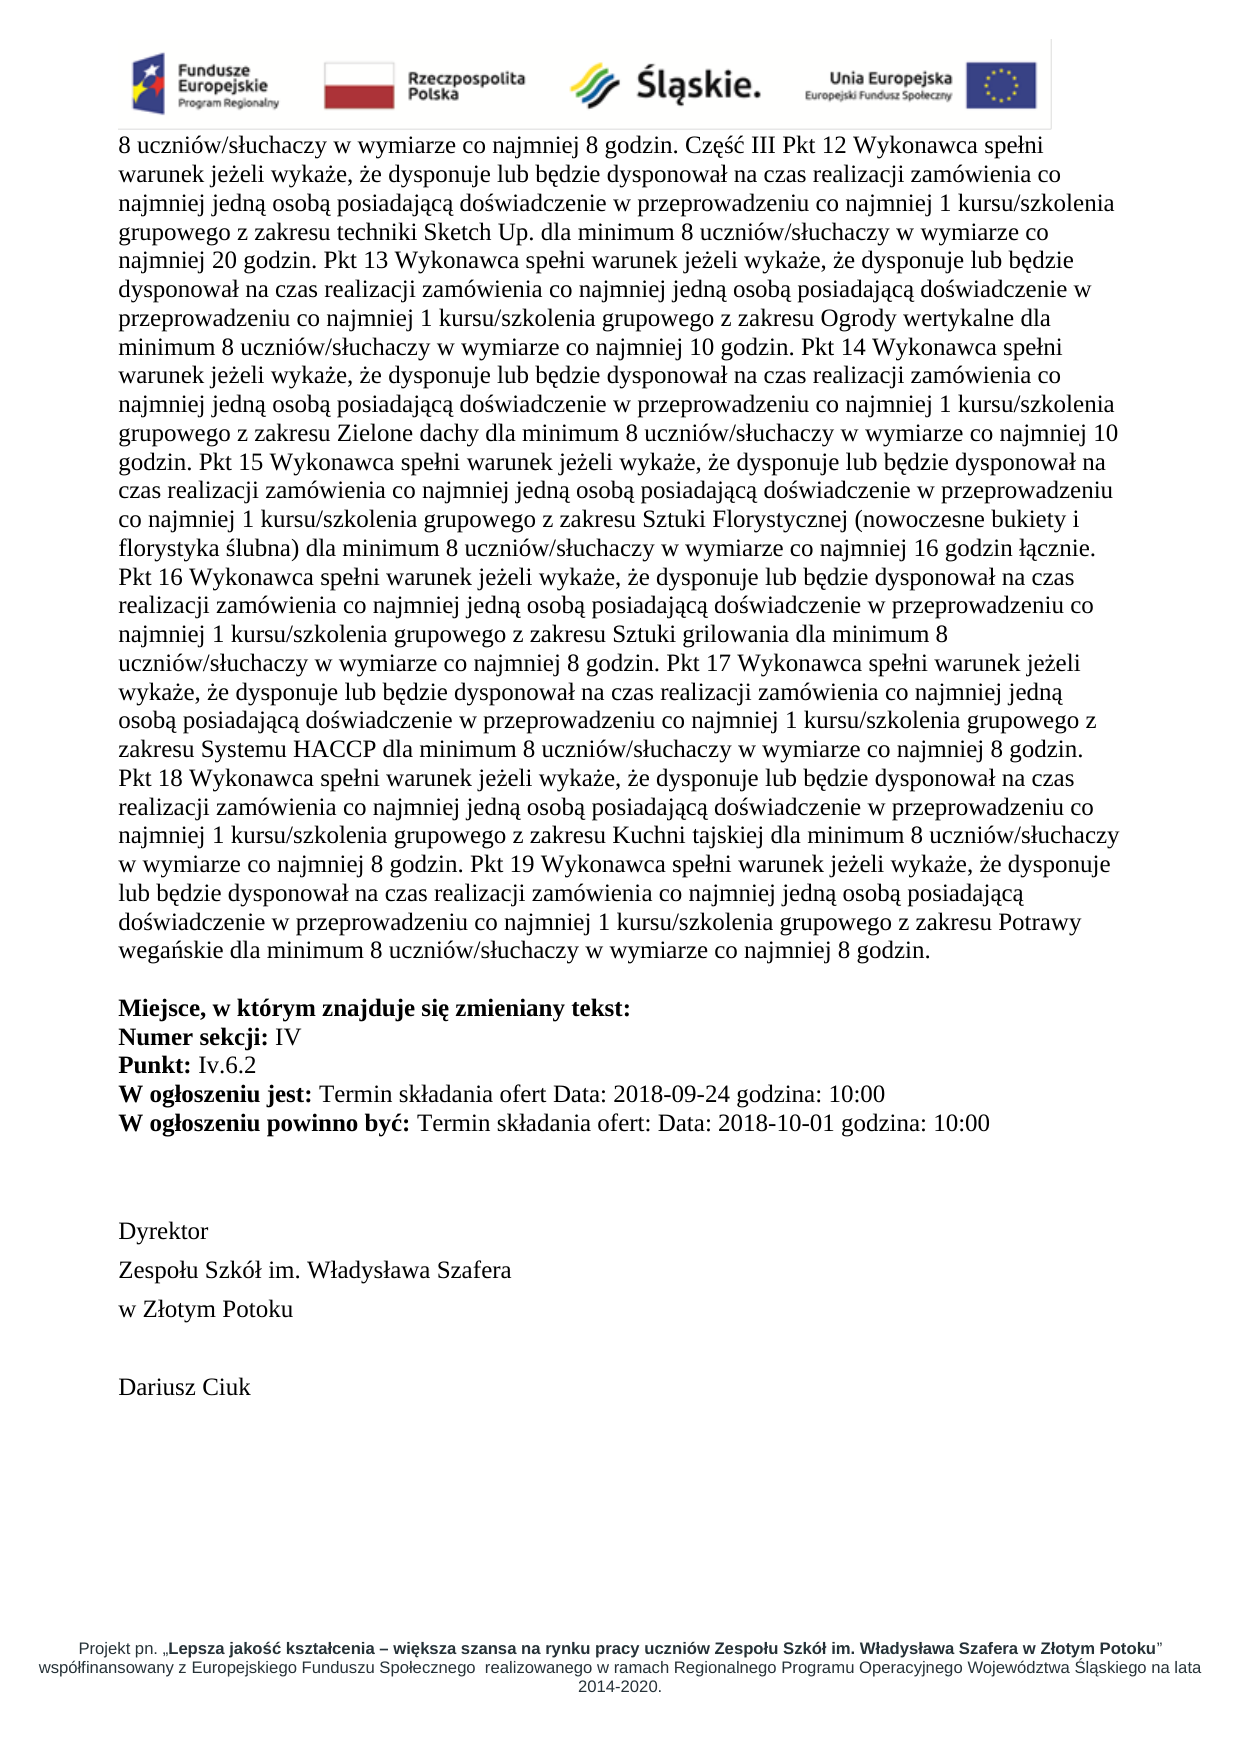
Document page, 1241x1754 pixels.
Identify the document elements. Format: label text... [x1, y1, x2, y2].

text Dariusz Ciuk [118, 1372, 1122, 1401]
text Dyrektor [118, 1216, 1122, 1244]
text Zespołu Szkół im. Władysława Szafera [118, 1255, 1122, 1284]
text w Złotym Potoku [118, 1294, 1122, 1323]
text 8 uczniów/słuchaczy w wymiarze co najmniej 8 godzin. Część III Pkt 12 Wykonawca spełni warunek jeżeli wykaże, że dysponuje lub będzie dysponował na czas realizacji zamówienia co najmniej jedną osobą posiadającą doświadczenie w przeprowadzeniu co najmniej 1 kursu/szkolenia grupowego z zakresu techniki Sketch Up. dla minimum 8 uczniów/słuchaczy w wymiarze co najmniej 20 godzin. Pkt 13 Wykonawca spełni warunek jeżeli wykaże, że dysponuje lub będzie dysponował na czas realizacji zamówienia co najmniej jedną osobą posiadającą doświadczenie w przeprowadzeniu co najmniej 1 kursu/szkolenia grupowego z zakresu Ogrody wertykalne dla minimum 8 uczniów/słuchaczy w wymiarze co najmniej 10 godzin. Pkt 14 Wykonawca spełni warunek jeżeli wykaże, że dysponuje lub będzie dysponował na czas realizacji zamówienia co najmniej jedną osobą posiadającą doświadczenie w przeprowadzeniu co najmniej 1 kursu/szkolenia grupowego z zakresu Zielone dachy dla minimum 8 uczniów/słuchaczy w wymiarze co najmniej 10 godzin. Pkt 15 Wykonawca spełni warunek jeżeli wykaże, że dysponuje lub będzie dysponował na czas realizacji zamówienia co najmniej jedną osobą posiadającą doświadczenie w przeprowadzeniu co najmniej 1 kursu/szkolenia grupowego z zakresu Sztuki Florystycznej (nowoczesne bukiety i florystyka ślubna) dla minimum 8 uczniów/słuchaczy w wymiarze co najmniej 16 godzin łącznie. Pkt 16 Wykonawca spełni warunek jeżeli wykaże, że dysponuje lub będzie dysponował na czas realizacji zamówienia co najmniej jedną osobą posiadającą doświadczenie w przeprowadzeniu co najmniej 1 kursu/szkolenia grupowego z zakresu Sztuki grilowania dla minimum 8 uczniów/słuchaczy w wymiarze co najmniej 8 godzin. Pkt 17 Wykonawca spełni warunek jeżeli wykaże, że dysponuje lub będzie dysponował na czas realizacji zamówienia co najmniej jedną osobą posiadającą doświadczenie w przeprowadzeniu co najmniej 1 kursu/szkolenia grupowego z zakresu Systemu HACCP dla minimum 8 uczniów/słuchaczy w wymiarze co najmniej 8 godzin. Pkt 18 Wykonawca spełni warunek jeżeli wykaże, że dysponuje lub będzie dysponował na czas realizacji zamówienia co najmniej jedną osobą posiadającą doświadczenie w przeprowadzeniu co najmniej 1 kursu/szkolenia grupowego z zakresu Kuchni tajskiej dla minimum 8 uczniów/słuchaczy w wymiarze co najmniej 8 godzin. Pkt 19 Wykonawca spełni warunek jeżeli wykaże, że dysponuje lub będzie dysponował na czas realizacji zamówienia co najmniej jedną osobą posiadającą doświadczenie w przeprowadzeniu co najmniej 1 kursu/szkolenia grupowego z zakresu Potrawy wegańskie dla minimum 8 uczniów/słuchaczy w wymiarze co najmniej 8 godzin. Miejsce, w którym znajduje się zmieniany tekst: Numer sekcji: IV Punkt: Iv.6.2 W ogłoszeniu jest: Termin składania ofert Data: 2018-09-24 godzina: 10:00 W ogłoszeniu powinno być: Termin składania ofert: Data: 2018-10-01 godzina: 10:00 [118, 130, 1122, 1137]
